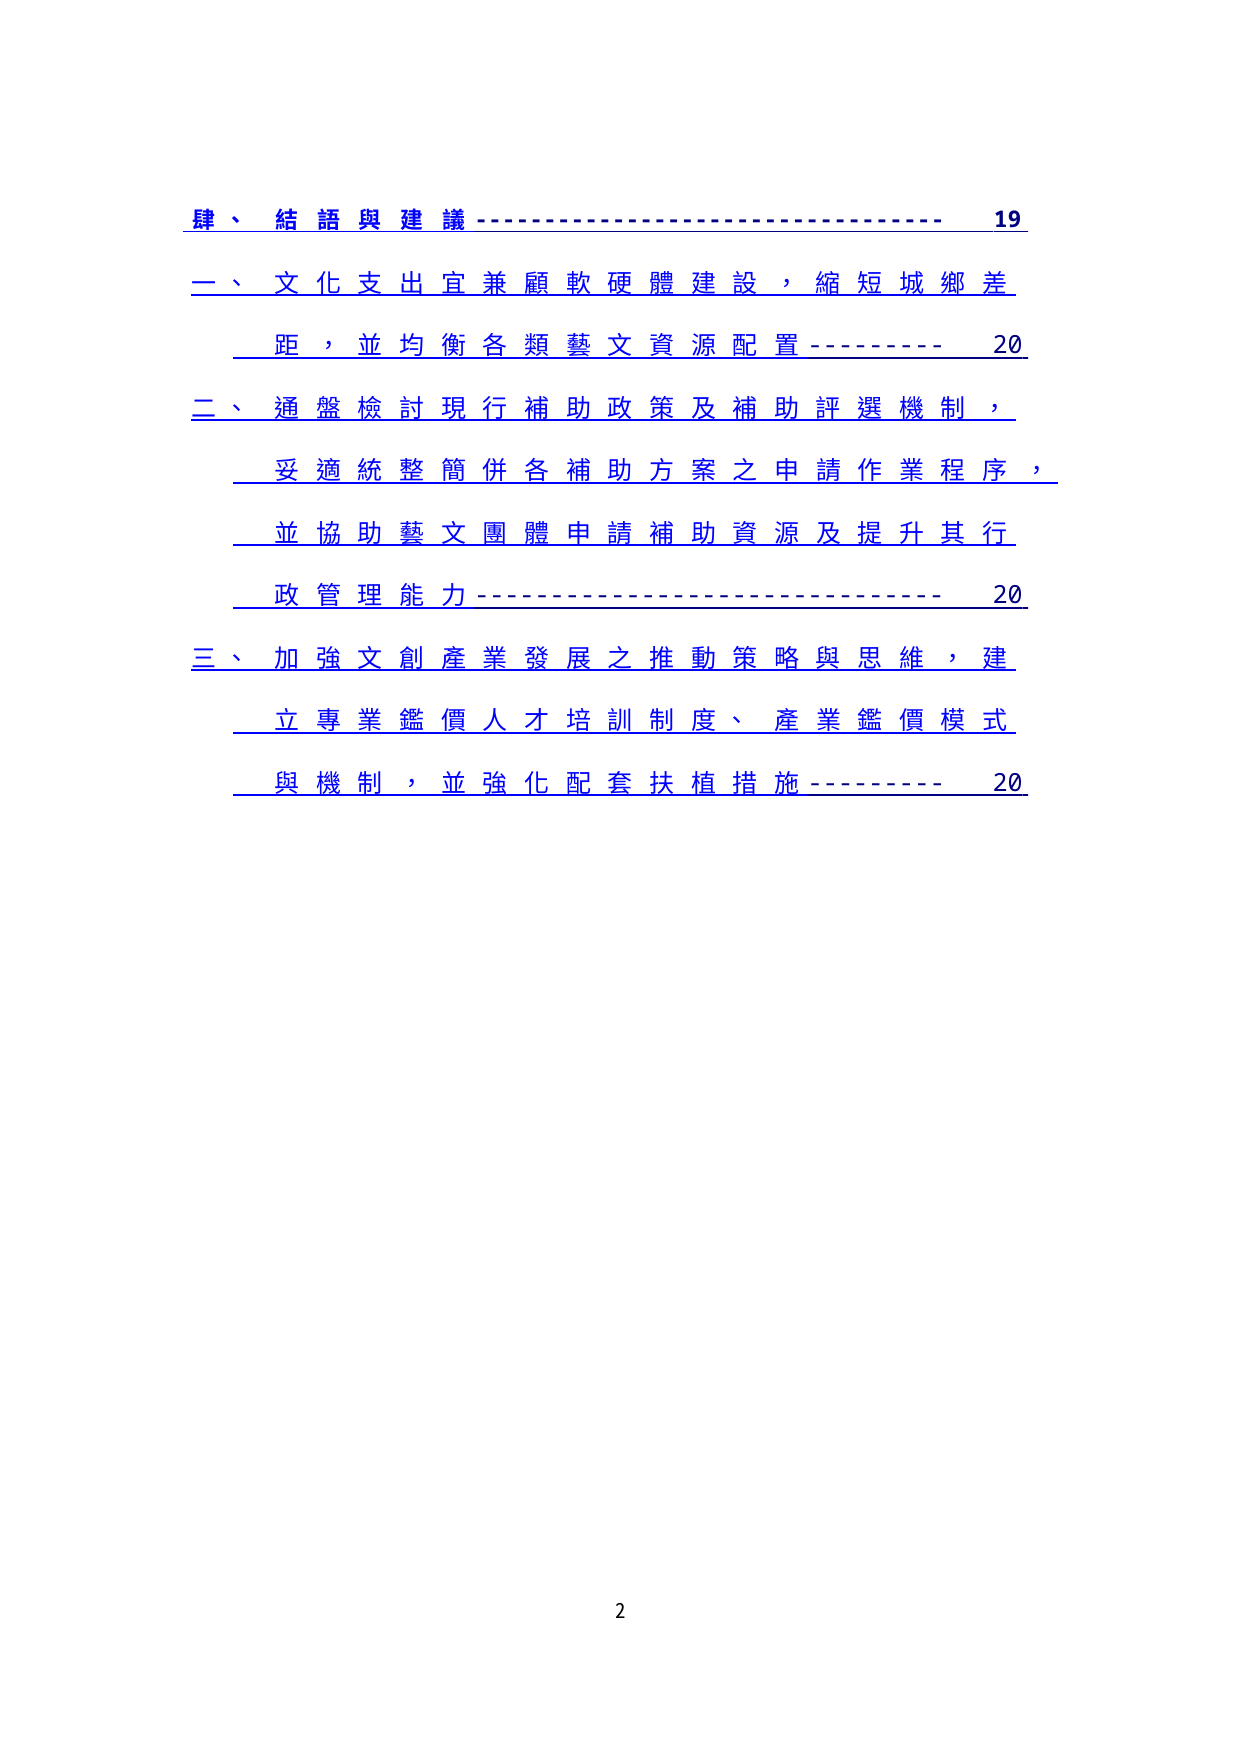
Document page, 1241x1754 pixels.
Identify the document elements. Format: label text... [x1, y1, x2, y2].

text 二、通盤檢討現行補助政策及補助評選機制，妥適統整簡併各補助方案之申請作業程序，並協助藝文團體申請補助資源及提升其行政管理能力 20 [183, 365, 1028, 615]
text 肆、結語與建議 19 [183, 177, 1028, 231]
text [183, 232, 1028, 240]
text 三、加強文創產業發展之推動策略與思維，建立專業鑑價人才培訓制度、產業鑑價模式與機制，並強化配套扶植措施 20 [183, 615, 1028, 802]
text 一、文化支出宜兼顧軟硬體建設，縮短城鄉差距，並均衡各類藝文資源配置 20 [183, 240, 1028, 365]
